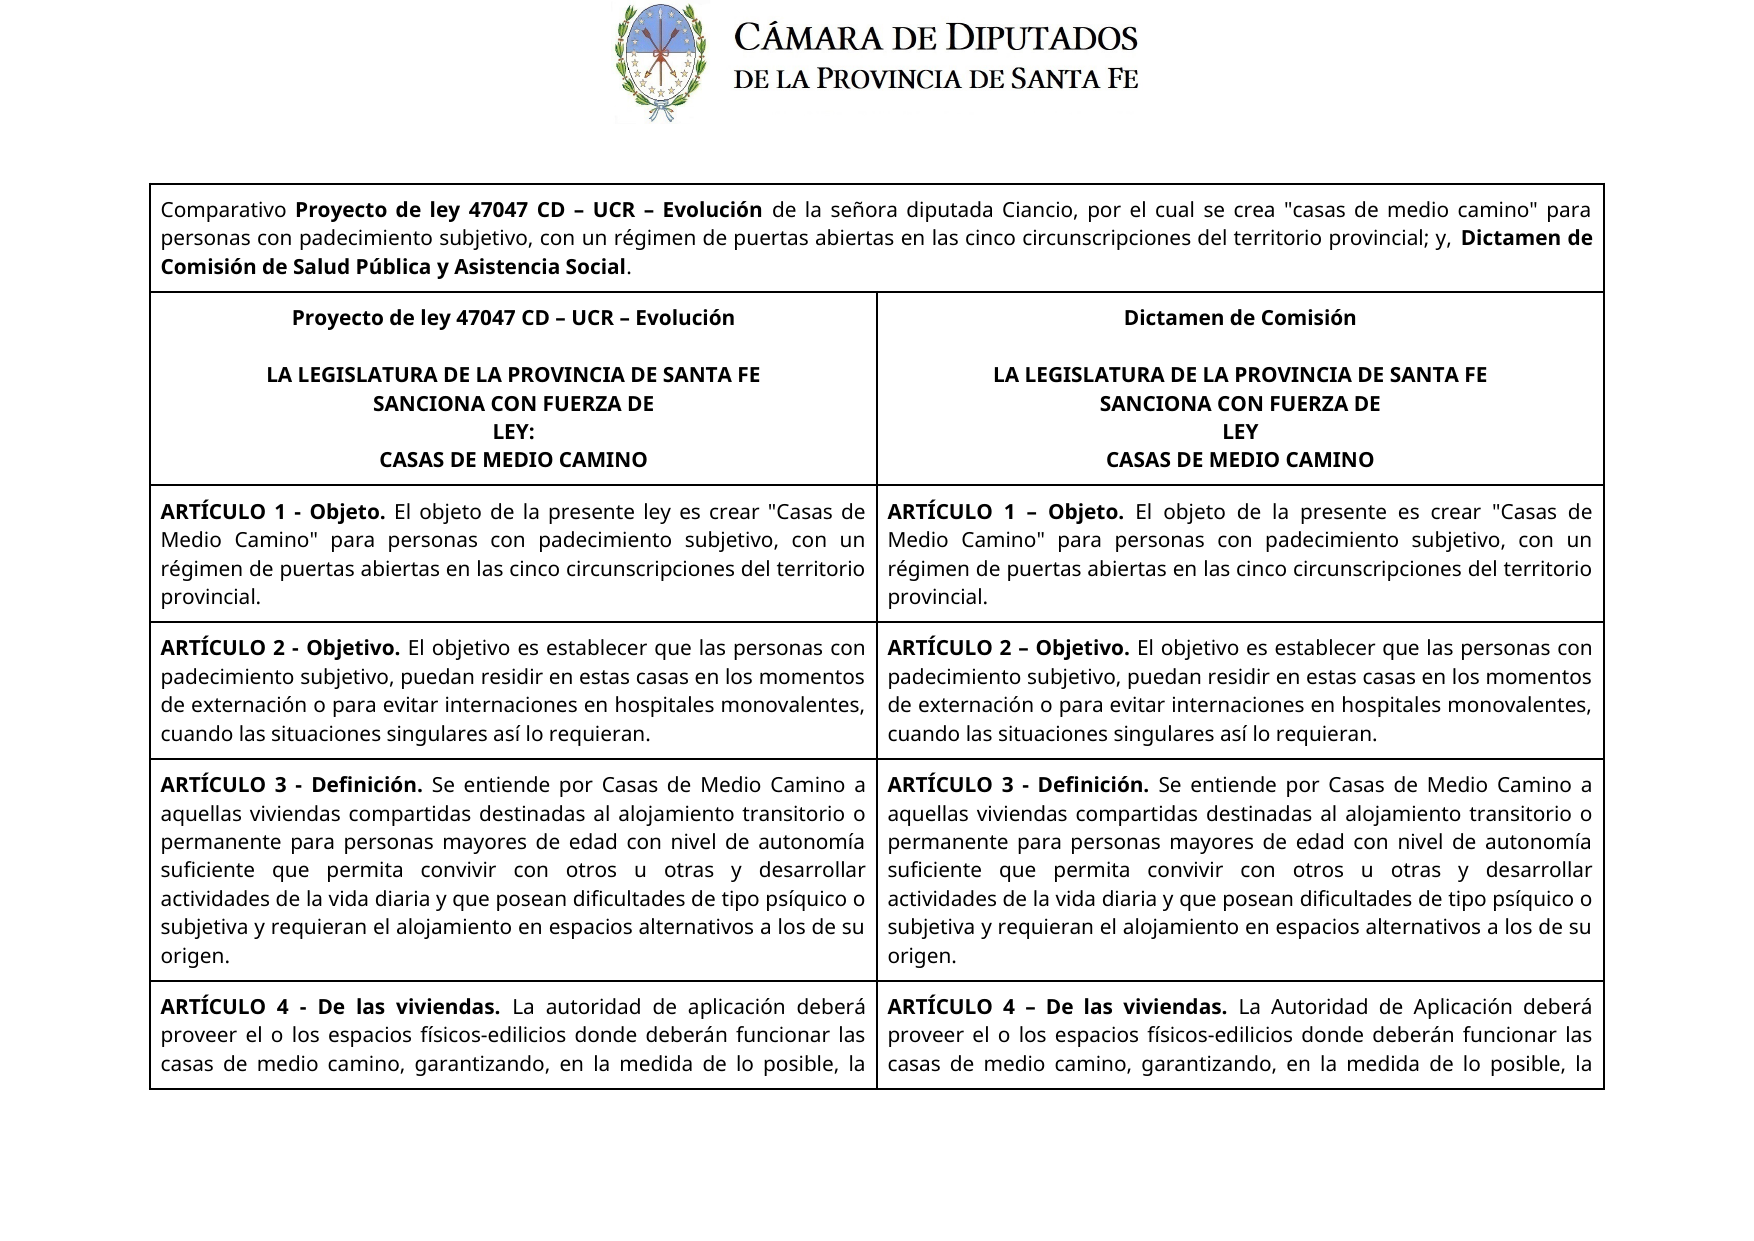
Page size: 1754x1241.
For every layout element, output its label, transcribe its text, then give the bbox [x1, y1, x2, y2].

table_cell ARTÍCULO 2 – Objetivo. El objetivo es establecer que las personas con padecimiento subjetivo, puedan residir en estas casas en los momentos de externación o para evitar internaciones en hospitales monovalentes, cuando las situaciones singulares así lo requieran. [878, 623, 1603, 758]
table_cell ARTÍCULO 4 - De las viviendas. La autoridad de aplicación deberá proveer el o los espacios físicos-edilicios donde deberán funcionar las casas de medio camino, garantizando, en la medida de lo posible, la [151, 982, 876, 1088]
table_cell ARTÍCULO 3 - Definición. Se entiende por Casas de Medio Camino a aquellas viviendas compartidas destinadas al alojamiento transitorio o permanente para personas mayores de edad con nivel de autonomía suficiente que permita convivir con otros u otras y desarrollar actividades de la vida diaria y que posean dificultades de tipo psíquico o subjetiva y requieran el alojamiento en espacios alternativos a los de su origen. [878, 760, 1603, 980]
table_cell Dictamen de Comisión LA LEGISLATURA DE LA PROVINCIA DE SANTA FE SANCIONA CON FUERZA DE LEY CASAS DE MEDIO CAMINO [878, 293, 1603, 484]
table_cell ARTÍCULO 3 - Definición. Se entiende por Casas de Medio Camino a aquellas viviendas compartidas destinadas al alojamiento transitorio o permanente para personas mayores de edad con nivel de autonomía suficiente que permita convivir con otros u otras y desarrollar actividades de la vida diaria y que posean dificultades de tipo psíquico o subjetiva y requieran el alojamiento en espacios alternativos a los de su origen. [151, 760, 876, 980]
table_cell Proyecto de ley 47047 CD – UCR – Evolución LA LEGISLATURA DE LA PROVINCIA DE SANTA FE SANCIONA CON FUERZA DE LEY: CASAS DE MEDIO CAMINO [151, 293, 876, 484]
table_cell ARTÍCULO 4 – De las viviendas. La Autoridad de Aplicación deberá proveer el o los espacios físicos-edilicios donde deberán funcionar las casas de medio camino, garantizando, en la medida de lo posible, la [878, 982, 1603, 1088]
picture [611, 0, 1143, 124]
table_cell ARTÍCULO 2 - Objetivo. El objetivo es establecer que las personas con padecimiento subjetivo, puedan residir en estas casas en los momentos de externación o para evitar internaciones en hospitales monovalentes, cuando las situaciones singulares así lo requieran. [151, 623, 876, 758]
table_cell ARTÍCULO 1 – Objeto. El objeto de la presente es crear "Casas de Medio Camino" para personas con padecimiento subjetivo, con un régimen de puertas abiertas en las cinco circunscripciones del territorio provincial. [878, 486, 1603, 621]
table_header Comparativo Proyecto de ley 47047 CD – UCR – Evolución de la señora diputada Ciancio, por el cual se crea "casas de medio camino" para personas con padecimiento subjetivo, con un régimen de puertas abiertas en las cinco circunscripciones del territorio provincial; y, Dictamen de Comisión de Salud Pública y Asistencia Social. [151, 185, 1603, 291]
table_cell ARTÍCULO 1 - Objeto. El objeto de la presente ley es crear "Casas de Medio Camino" para personas con padecimiento subjetivo, con un régimen de puertas abiertas en las cinco circunscripciones del territorio provincial. [151, 486, 876, 621]
